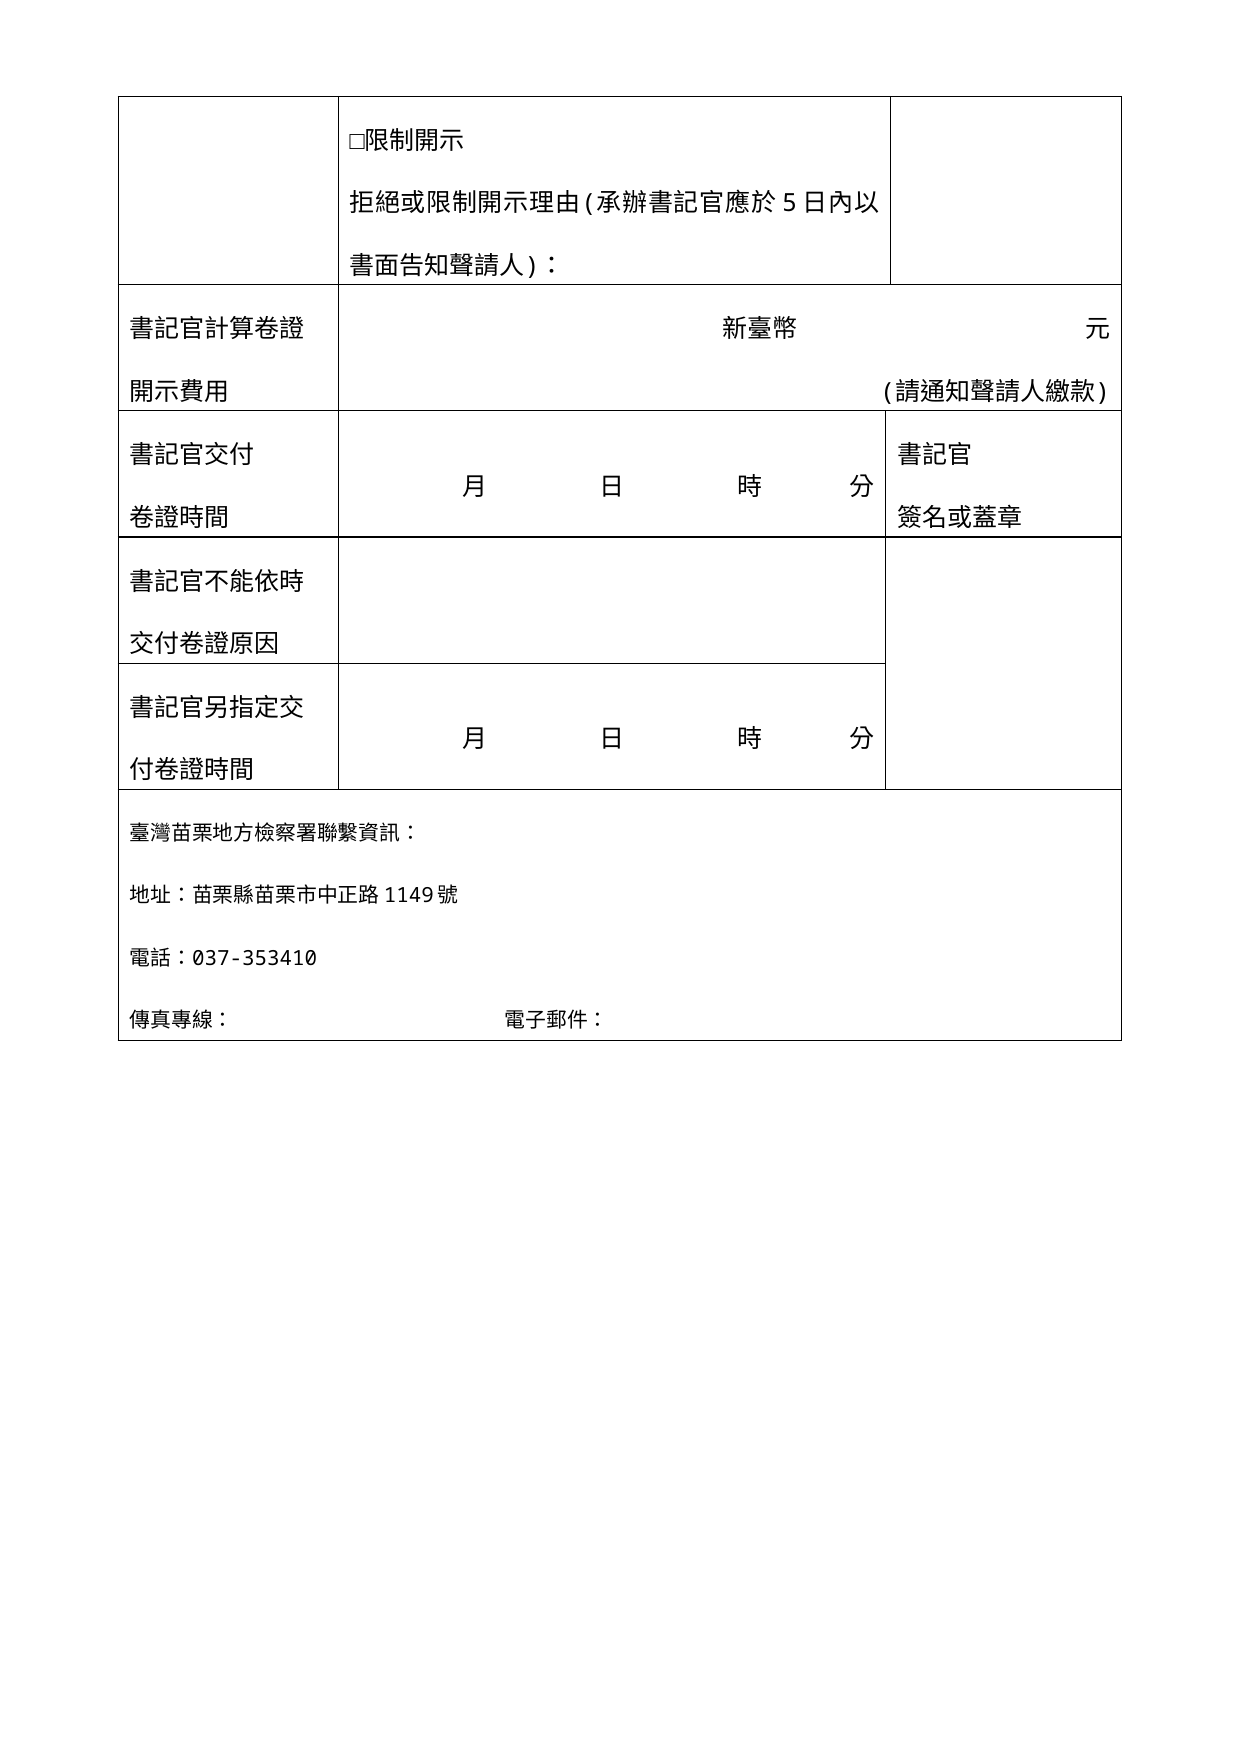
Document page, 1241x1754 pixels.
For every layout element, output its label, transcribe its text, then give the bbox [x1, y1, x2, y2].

table_cell 新臺幣 元 (請通知聲請人繳款) [339, 285, 1121, 410]
table_cell 書記官 簽名或蓋章 [886, 411, 1121, 536]
table_cell [119, 97, 338, 284]
table_cell 書記官交付 卷證時間 [119, 411, 338, 536]
table_cell [886, 538, 1121, 788]
table_cell 書記官計算卷證開示費用 [119, 285, 338, 410]
table_cell 月 日 時 分 [339, 664, 885, 788]
table_cell 書記官另指定交付卷證時間 [119, 664, 338, 788]
table_cell □限制開示 拒絕或限制開示理由(承辦書記官應於5日內以書面告知聲請人)： [339, 97, 890, 284]
table_cell 月 日 時 分 [339, 411, 885, 536]
table_cell [339, 538, 885, 662]
table_cell 臺灣苗栗地方檢察署聯繫資訊： 地址：苗栗縣苗栗市中正路1149號 電話：037-353410 傳真專線： 電子郵件： [119, 790, 1121, 1039]
table_cell [891, 97, 1121, 284]
table_cell 書記官不能依時交付卷證原因 [119, 538, 338, 662]
